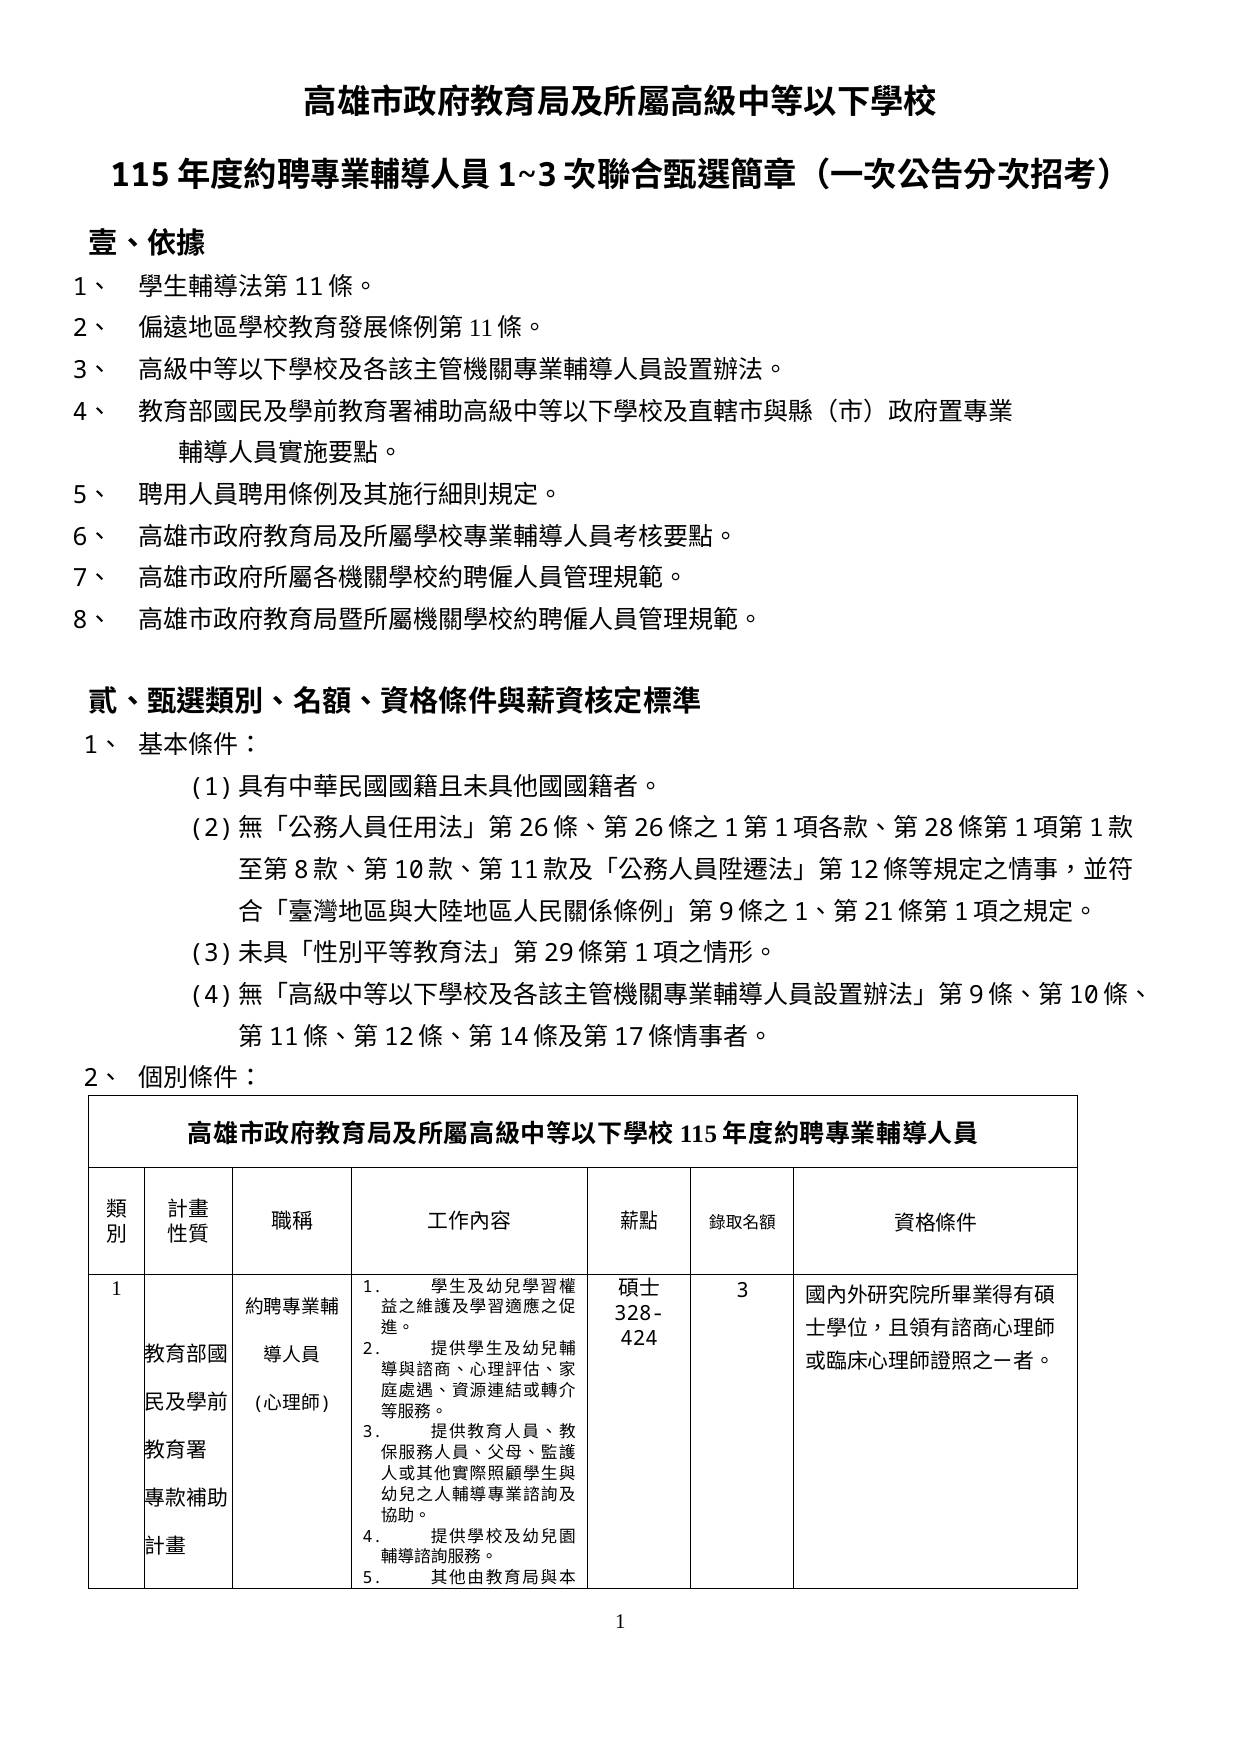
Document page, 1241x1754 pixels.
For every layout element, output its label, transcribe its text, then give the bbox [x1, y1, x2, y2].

list 個別條件： [83, 1053, 1152, 1095]
list 偏遠地區學校教育發展條例第11條。 [89, 303, 1152, 345]
list 基本條件： [83, 720, 1152, 762]
table_cell 國內外研究院所畢業得有碩士學位，且領有諮商心理師或臨床心理師證照之ㄧ者。 [794, 1275, 1077, 1588]
list 無「公務人員任用法」第26條、第26條之1第1項各款、第28條第1項第1款至第8款、第10款、第11款及「公務人員陞遷法」第12條等規定之情事，並符合「臺灣地區與大陸地區人民關係條例」第9條之1、第21條第1項之規定。 [189, 803, 1152, 928]
table_cell 工作內容 [352, 1168, 587, 1274]
list 學生輔導法第11條。 [89, 262, 1152, 303]
text 輔導人員實施要點。 [89, 428, 1152, 470]
table_cell 1 [89, 1275, 144, 1588]
table_cell 3 [691, 1275, 793, 1588]
list 具有中華民國國籍且未具他國國籍者。 [189, 762, 1152, 803]
list 無「高級中等以下學校及各該主管機關專業輔導人員設置辦法」第9條、第10條、第11條、第12條、第14條及第17條情事者。 [189, 970, 1152, 1053]
text 壹、依據 [89, 220, 1152, 262]
table_cell 資格條件 [794, 1168, 1077, 1274]
table_cell 類別 [89, 1168, 144, 1274]
text 115年度約聘專業輔導人員1~3次聯合甄選簡章（一次公告分次招考） [89, 147, 1152, 196]
table_cell 薪點 [588, 1168, 690, 1274]
table_cell 學生及幼兒學習權益之維護及學習適應之促進。 提供學生及幼兒輔導與諮商、心理評估、家庭處遇、資源連結或轉介等服務。 提供教育人員、教保服務人員、父母、監護人或其他實際照顧學生與幼兒之人輔導專業諮詢及協助。 提供學校及幼兒園輔導諮詢服務。 其他由教育局與本市學生輔導諮商中心指派與學生及幼兒輔導或兒童少年保護相關之工作。 [352, 1275, 587, 1588]
text 高雄市政府教育局及所屬高級中等以下學校 [89, 75, 1152, 123]
table_cell 錄取名額 [691, 1168, 793, 1274]
list 高雄市政府教育局暨所屬機關學校約聘僱人員管理規範。 [89, 595, 1152, 637]
list 高雄市政府教育局及所屬學校專業輔導人員考核要點。 [89, 512, 1152, 553]
list 聘用人員聘用條例及其施行細則規定。 [89, 470, 1152, 512]
table_cell 教育部國民及學前教育署 專款補助計畫 [145, 1275, 232, 1588]
list 高雄市政府所屬各機關學校約聘僱人員管理規範。 [89, 553, 1152, 595]
text 貳、甄選類別、名額、資格條件與薪資核定標準 [89, 678, 1152, 720]
table_header 高雄市政府教育局及所屬高級中等以下學校115年度約聘專業輔導人員 [89, 1096, 1077, 1167]
table_cell 職稱 [233, 1168, 351, 1274]
list 高級中等以下學校及各該主管機關專業輔導人員設置辦法。 [89, 345, 1152, 387]
list 教育部國民及學前教育署補助高級中等以下學校及直轄市與縣（市）政府置專業 [89, 387, 1152, 428]
table_cell 約聘專業輔導人員 (心理師) [233, 1275, 351, 1588]
table_cell 計畫 性質 [145, 1168, 232, 1274]
list 未具「性別平等教育法」第29條第1項之情形。 [189, 928, 1152, 970]
table_cell 碩士328-424 [588, 1275, 690, 1588]
